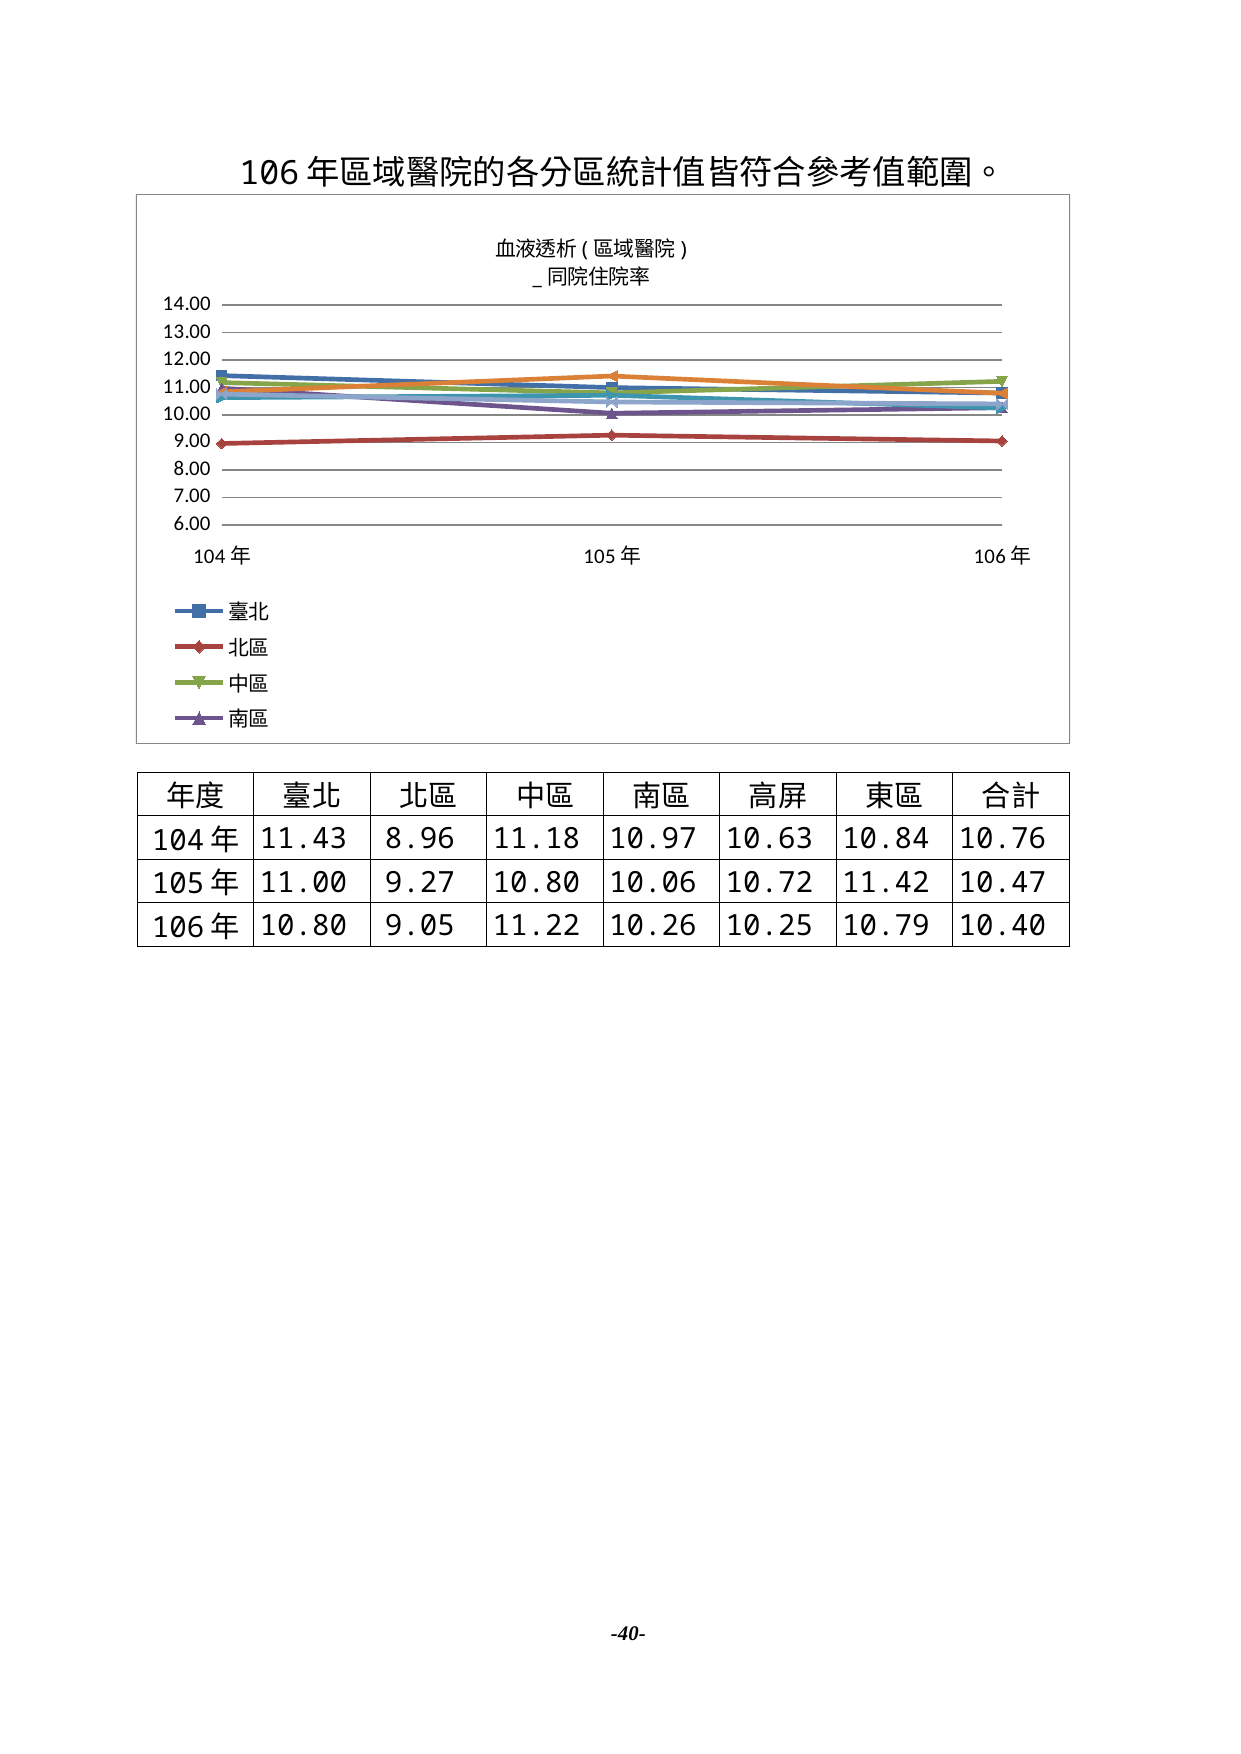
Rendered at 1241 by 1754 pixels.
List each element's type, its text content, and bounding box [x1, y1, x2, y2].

table_header 東區 [837, 773, 952, 815]
table_cell 10.26 [604, 903, 719, 946]
table_cell 8.96 [371, 816, 486, 859]
table_cell 10.63 [720, 816, 836, 859]
table_cell 11.42 [837, 860, 952, 902]
table_cell 105年 [138, 860, 253, 902]
table_cell 10.84 [837, 816, 952, 859]
table_cell 10.80 [254, 903, 370, 946]
table_cell 10.79 [837, 903, 952, 946]
table_cell 10.06 [604, 860, 719, 902]
table_header 南區 [604, 773, 719, 815]
table_cell 10.97 [604, 816, 719, 859]
table_cell 104年 [138, 816, 253, 859]
table_header 北區 [371, 773, 486, 815]
table_header 臺北 [254, 773, 370, 815]
table_cell 10.25 [720, 903, 836, 946]
table_cell 11.22 [487, 903, 603, 946]
table_cell 9.05 [371, 903, 486, 946]
table_cell 10.80 [487, 860, 603, 902]
table_cell 106年 [138, 903, 253, 946]
table_cell 10.72 [720, 860, 836, 902]
table_cell 10.40 [953, 903, 1069, 946]
table_header 高屏 [720, 773, 836, 815]
table_cell 9.27 [371, 860, 486, 902]
text 106年區域醫院的各分區統計值皆符合參考值範圍。 [136, 146, 1122, 194]
table_cell 11.00 [254, 860, 370, 902]
table_cell 11.43 [254, 816, 370, 859]
table_header 合計 [953, 773, 1069, 815]
table_cell 11.18 [487, 816, 603, 859]
table_cell 10.76 [953, 816, 1069, 859]
table_cell 10.47 [953, 860, 1069, 902]
table_header 中區 [487, 773, 603, 815]
table_header 年度 [138, 773, 253, 815]
